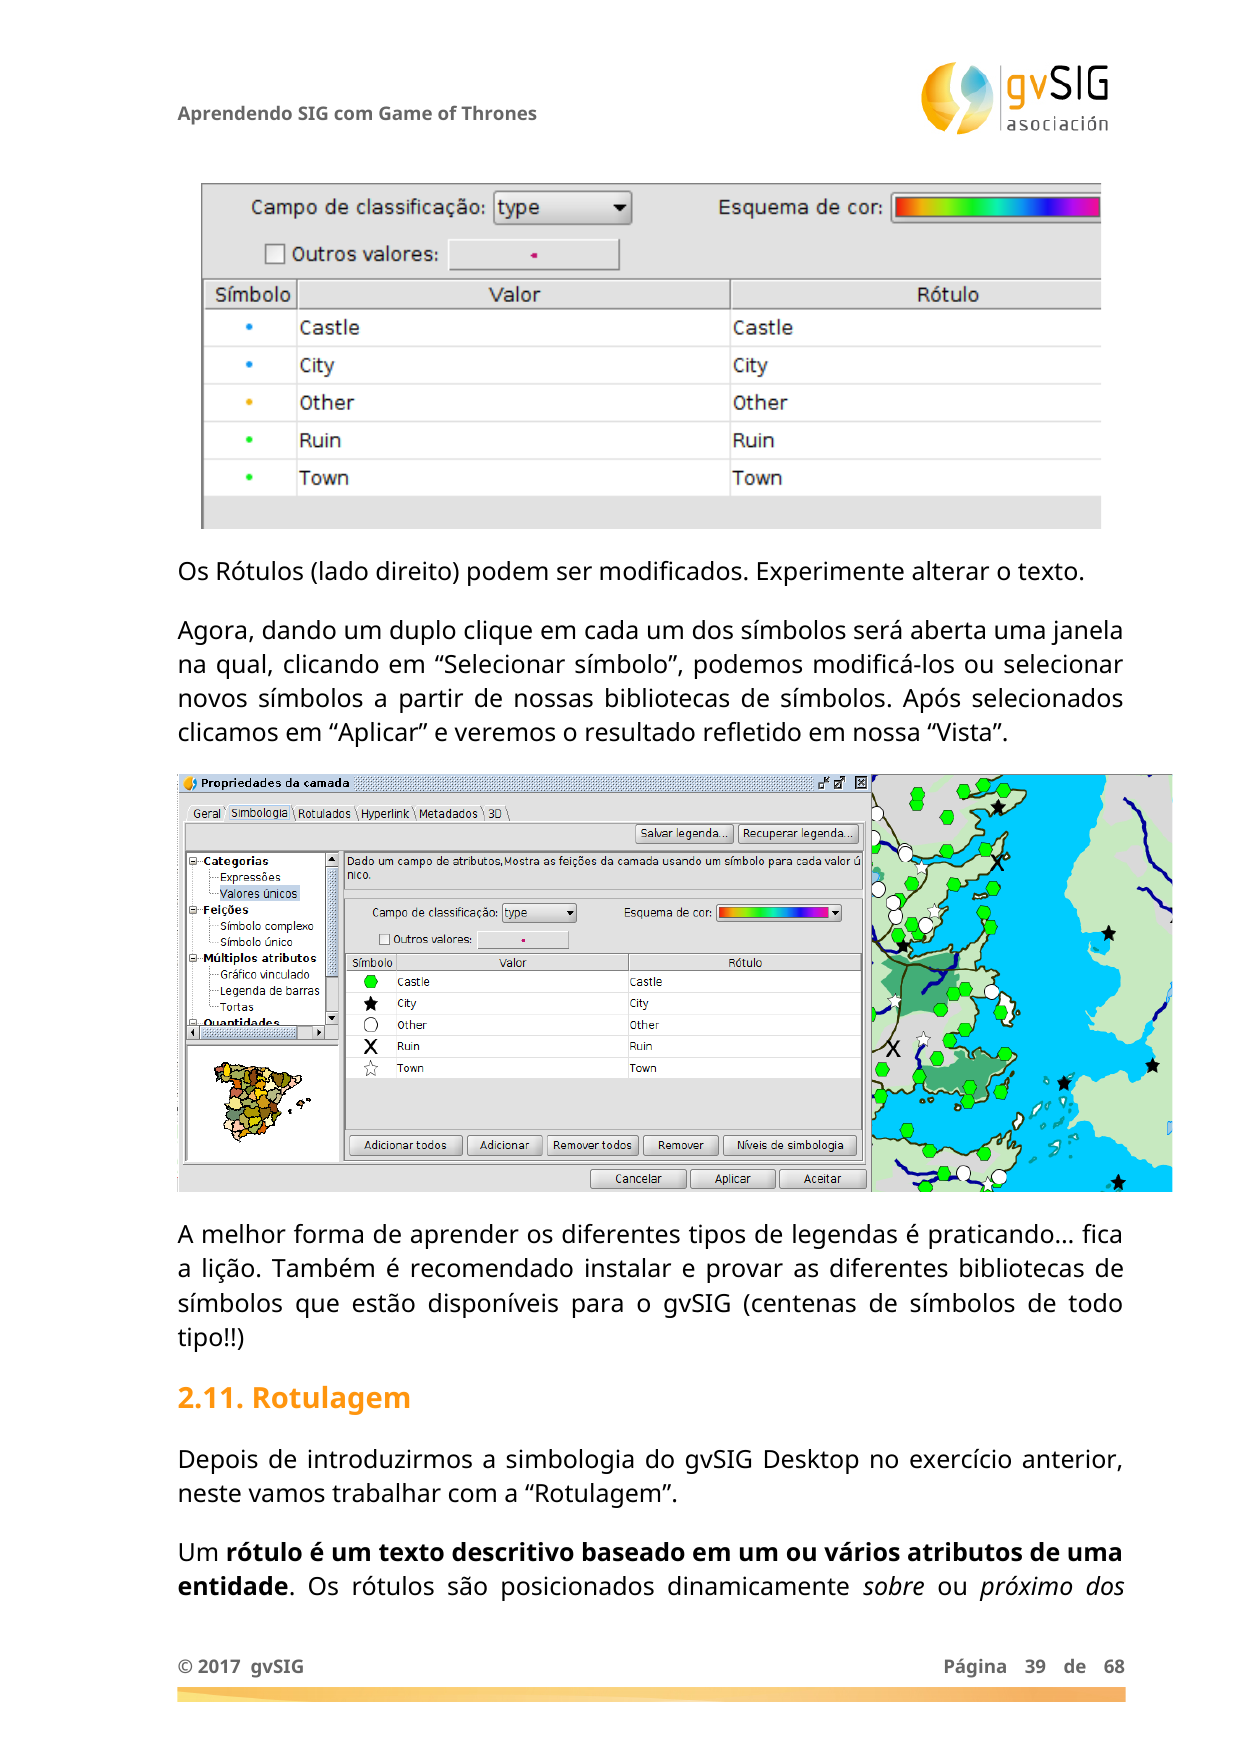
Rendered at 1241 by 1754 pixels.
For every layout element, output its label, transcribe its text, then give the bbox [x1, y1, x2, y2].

picture [1059, 1097, 1066, 1107]
picture [177, 774, 1026, 1192]
picture [1065, 774, 1173, 1167]
picture [973, 882, 1000, 899]
picture [1030, 1102, 1042, 1118]
picture [994, 1078, 1009, 1098]
picture [1012, 1112, 1024, 1130]
text Os Rótulos (lado direito) podem ser modificados. Experimente alterar o texto. [177, 554, 1125, 588]
picture [1059, 1074, 1073, 1088]
picture [955, 1104, 961, 1111]
text A melhor forma de aprender os diferentes tipos de legendas é praticando… fica a lição. Também é recomendado instalar e provar as diferentes bibliotecas de símbolos que estão disponíveis para o gvSIG (centenas de símbolos de todo tipo!!) [177, 1217, 1125, 1353]
subtitle 2.11. Rotulagem [177, 1377, 1125, 1417]
picture [1114, 1177, 1123, 1192]
picture [201, 183, 1102, 529]
text Agora, dando um duplo clique em cada um dos símbolos será aberta uma janela na qual, clicando em “Selecionar símbolo”, podemos modificá-los ou selecionar novos símbolos a partir de nossas bibliotecas de símbolos. Após selecionados clicamos em “Aplicar” e veremos o resultado refletido em nossa “Vista”. [177, 613, 1125, 749]
text Um rótulo é um texto descritivo baseado em um ou vários atributos de uma entidade. Os rótulos são posicionados dinamicamente sobre ou próximo dos [177, 1535, 1125, 1603]
picture [902, 47, 1122, 148]
text Depois de introduzirmos a simbologia do gvSIG Desktop no exercício anterior, neste vamos trabalhar com a “Rotulagem”. [177, 1442, 1125, 1510]
picture [1049, 1140, 1061, 1156]
picture [1054, 1117, 1064, 1126]
picture [177, 1687, 1126, 1702]
picture [1069, 1134, 1078, 1139]
